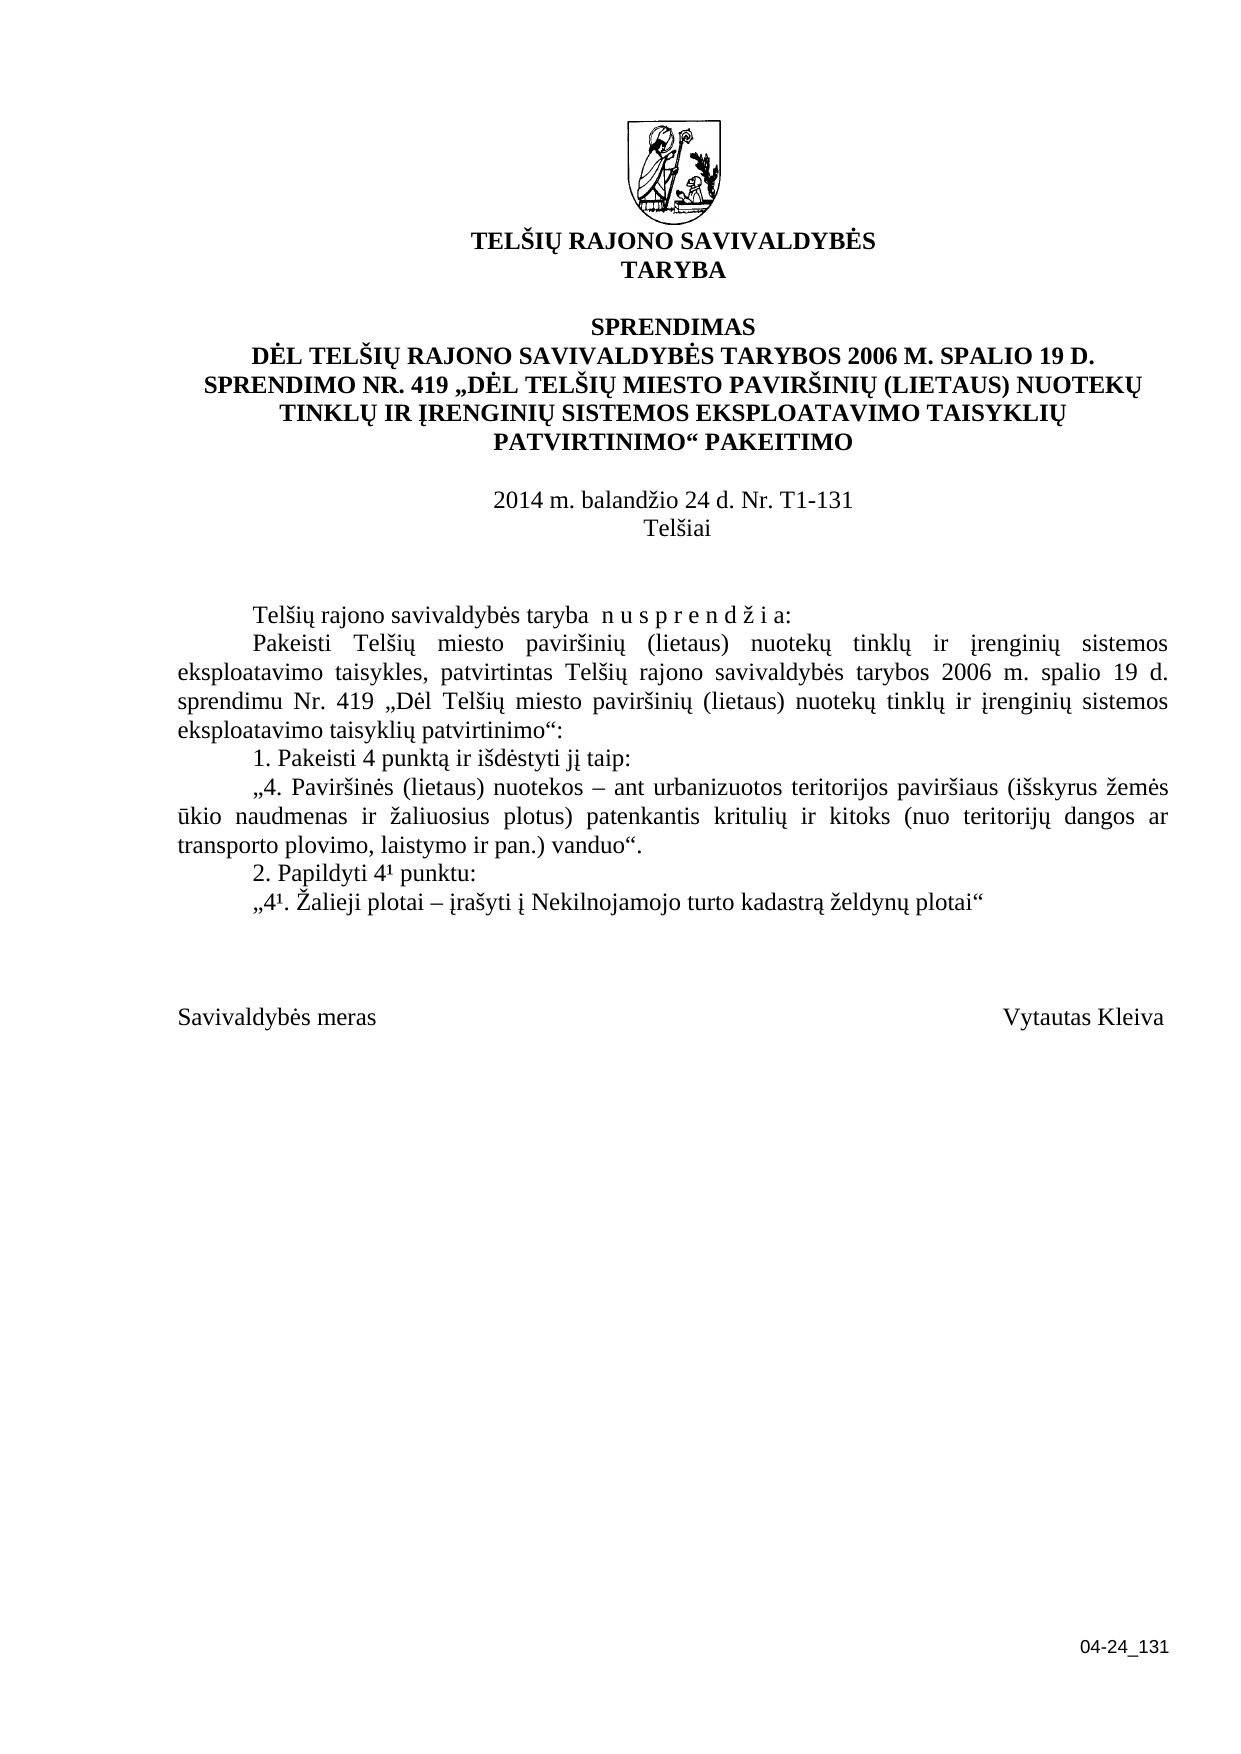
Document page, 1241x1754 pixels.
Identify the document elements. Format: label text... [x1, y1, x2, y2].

text Savivaldybės meras Vytautas Kleiva [177, 1002, 1169, 1031]
text 1. Pakeisti 4 punktą ir išdėstyti jį taip: [177, 743, 1169, 772]
text 2. Papildyti 4¹ punktu: [177, 858, 1169, 887]
text Pakeisti Telšių miesto paviršinių (lietaus) nuotekų tinklų ir įrenginių sistemos eksploatavimo taisykles, patvirtintas Telšių rajono savivaldybės tarybos 2006 m. spalio 19 d. sprendimu Nr. 419 „Dėl Telšių miesto paviršinių (lietaus) nuotekų tinklų ir įrenginių sistemos eksploatavimo taisyklių patvirtinimo“: [177, 628, 1169, 743]
text Telšių rajono savivaldybės taryba n u s p r e n d ž i a: [177, 600, 1169, 628]
text 2014 m. balandžio 24 d. Nr. T1-131 [177, 485, 1169, 513]
text „4. Paviršinės (lietaus) nuotekos – ant urbanizuotos teritorijos paviršiaus (išskyrus žemės ūkio naudmenas ir žaliuosius plotus) patenkantis kritulių ir kitoks (nuo teritorijų dangos ar transporto plovimo, laistymo ir pan.) vanduo“. [177, 772, 1169, 858]
text TARYBA [177, 255, 1169, 283]
text DĖL TELŠIŲ RAJONO SAVIVALDYBĖS TARYBOS 2006 M. SPALIO 19 D. SPRENDIMO NR. 419 „DĖL TELŠIŲ MIESTO PAVIRŠINIŲ (LIETAUS) NUOTEKŲ TINKLŲ IR ĮRENGINIŲ SISTEMOS EKSPLOATAVIMO TAISYKLIŲ PATVIRTINIMO“ PAKEITIMO [177, 341, 1169, 456]
text „4¹. Žalieji plotai – įrašyti į Nekilnojamojo turto kadastrą želdynų plotai“ [177, 887, 1169, 916]
text Telšiai [177, 513, 1169, 542]
text TELŠIŲ RAJONO SAVIVALDYBĖS [177, 226, 1169, 255]
text SPRENDIMAS [177, 312, 1169, 341]
